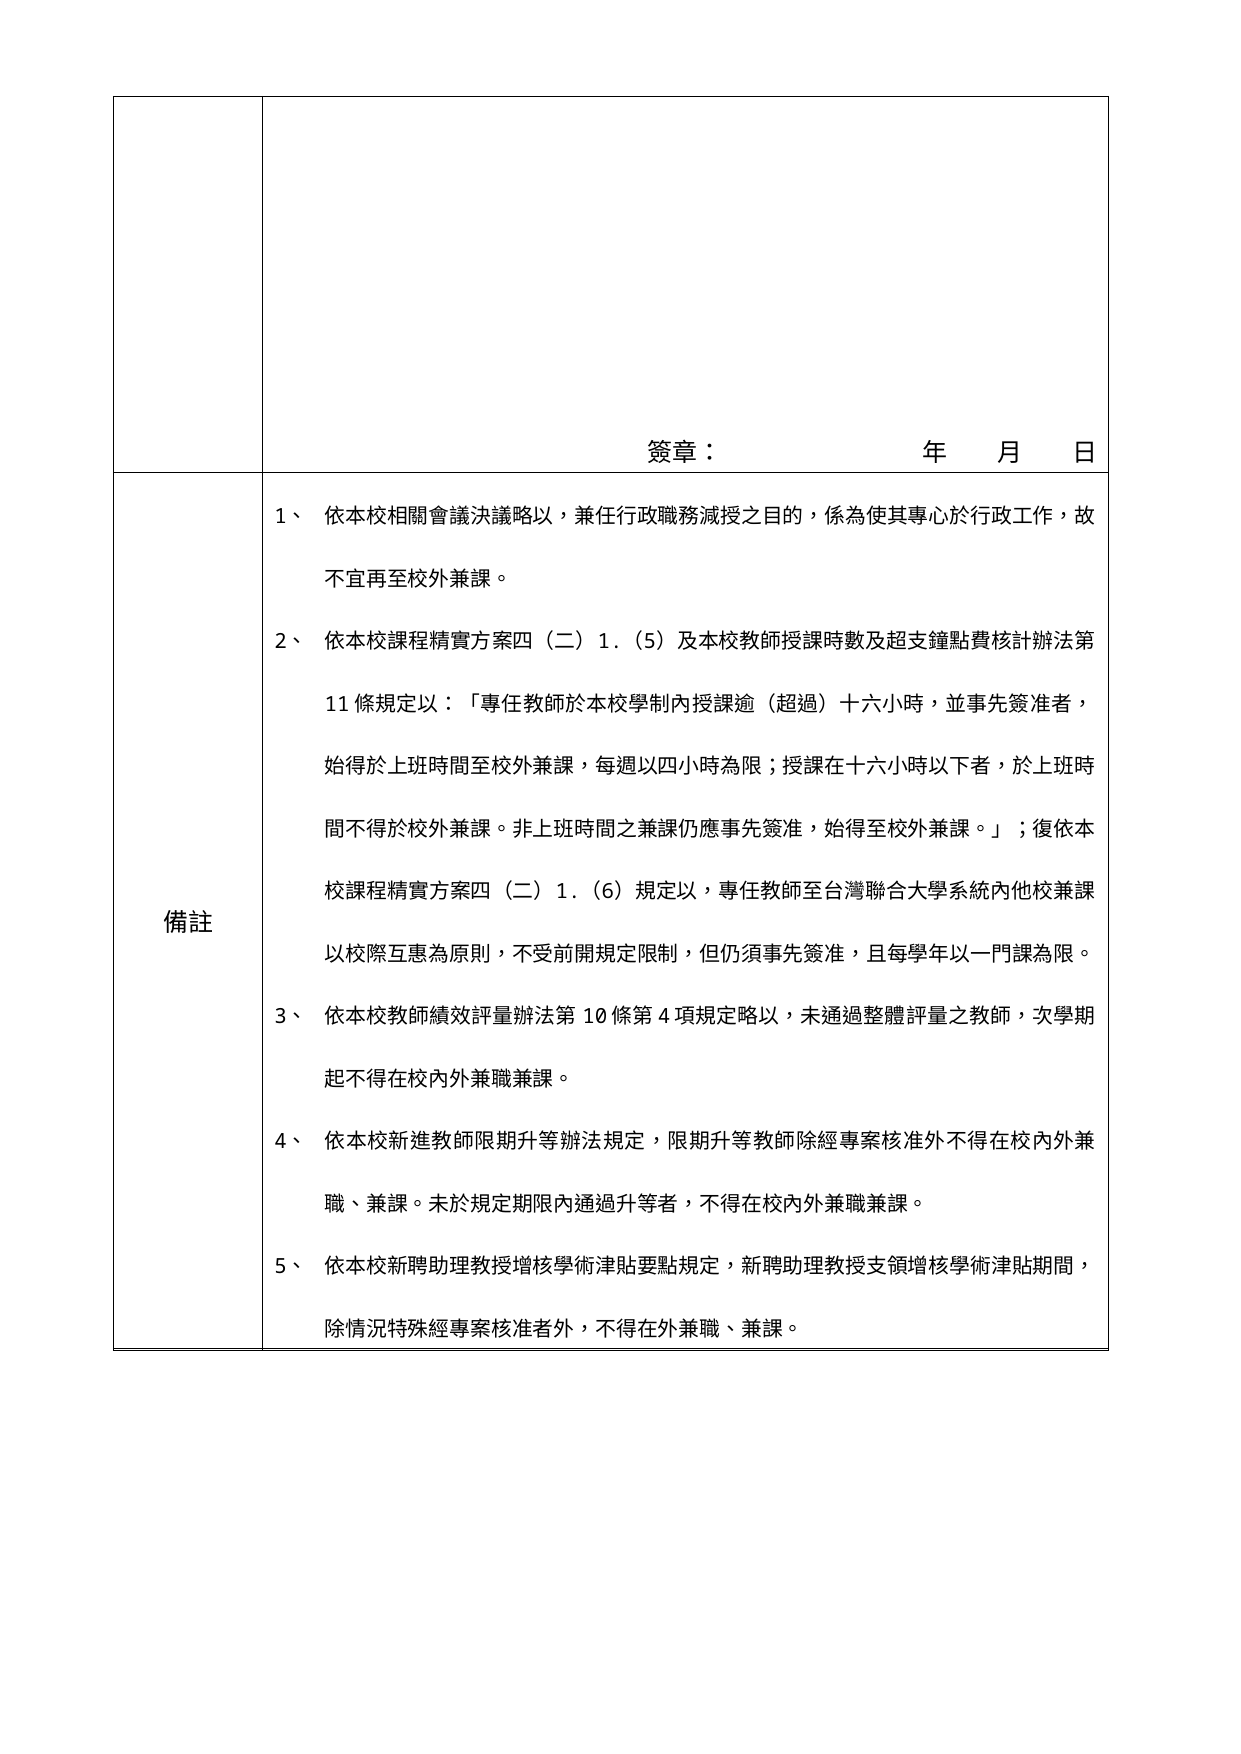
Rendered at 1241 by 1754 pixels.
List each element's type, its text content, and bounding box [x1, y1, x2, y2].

table_cell 依本校相關會議決議略以，兼任行政職務減授之目的，係為使其專心於行政工作，故不宜再至校外兼課。 依本校課程精實方案四（二）1.（5）及本校教師授課時數及超支鐘點費核計辦法第11條規定以：「專任教師於本校學制內授課逾（超過）十六小時，並事先簽准者，始得於上班時間至校外兼課，每週以四小時為限；授課在十六小時以下者，於上班時間不得於校外兼課。非上班時間之兼課仍應事先簽准，始得至校外兼課。」；復依本校課程精實方案四（二）1.（6）規定以，專任教師至台灣聯合大學系統內他校兼課以校際互惠為原則，不受前開規定限制，但仍須事先簽准，且每學年以一門課為限。 依本校教師績效評量辦法第10條第4項規定略以，未通過整體評量之教師，次學期起不得在校內外兼職兼課。 依本校新進教師限期升等辦法規定，限期升等教師除經專案核准外不得在校內外兼職、兼課。未於規定期限內通過升等者，不得在校內外兼職兼課。 依本校新聘助理教授增核學術津貼要點規定，新聘助理教授支領增核學術津貼期間，除情況特殊經專案核准者外，不得在外兼職、兼課。 [263, 473, 1108, 1348]
table_cell 備註 [114, 473, 262, 1348]
table_cell [114, 97, 262, 472]
table_cell 簽章： 年 月 日 [263, 97, 1108, 472]
